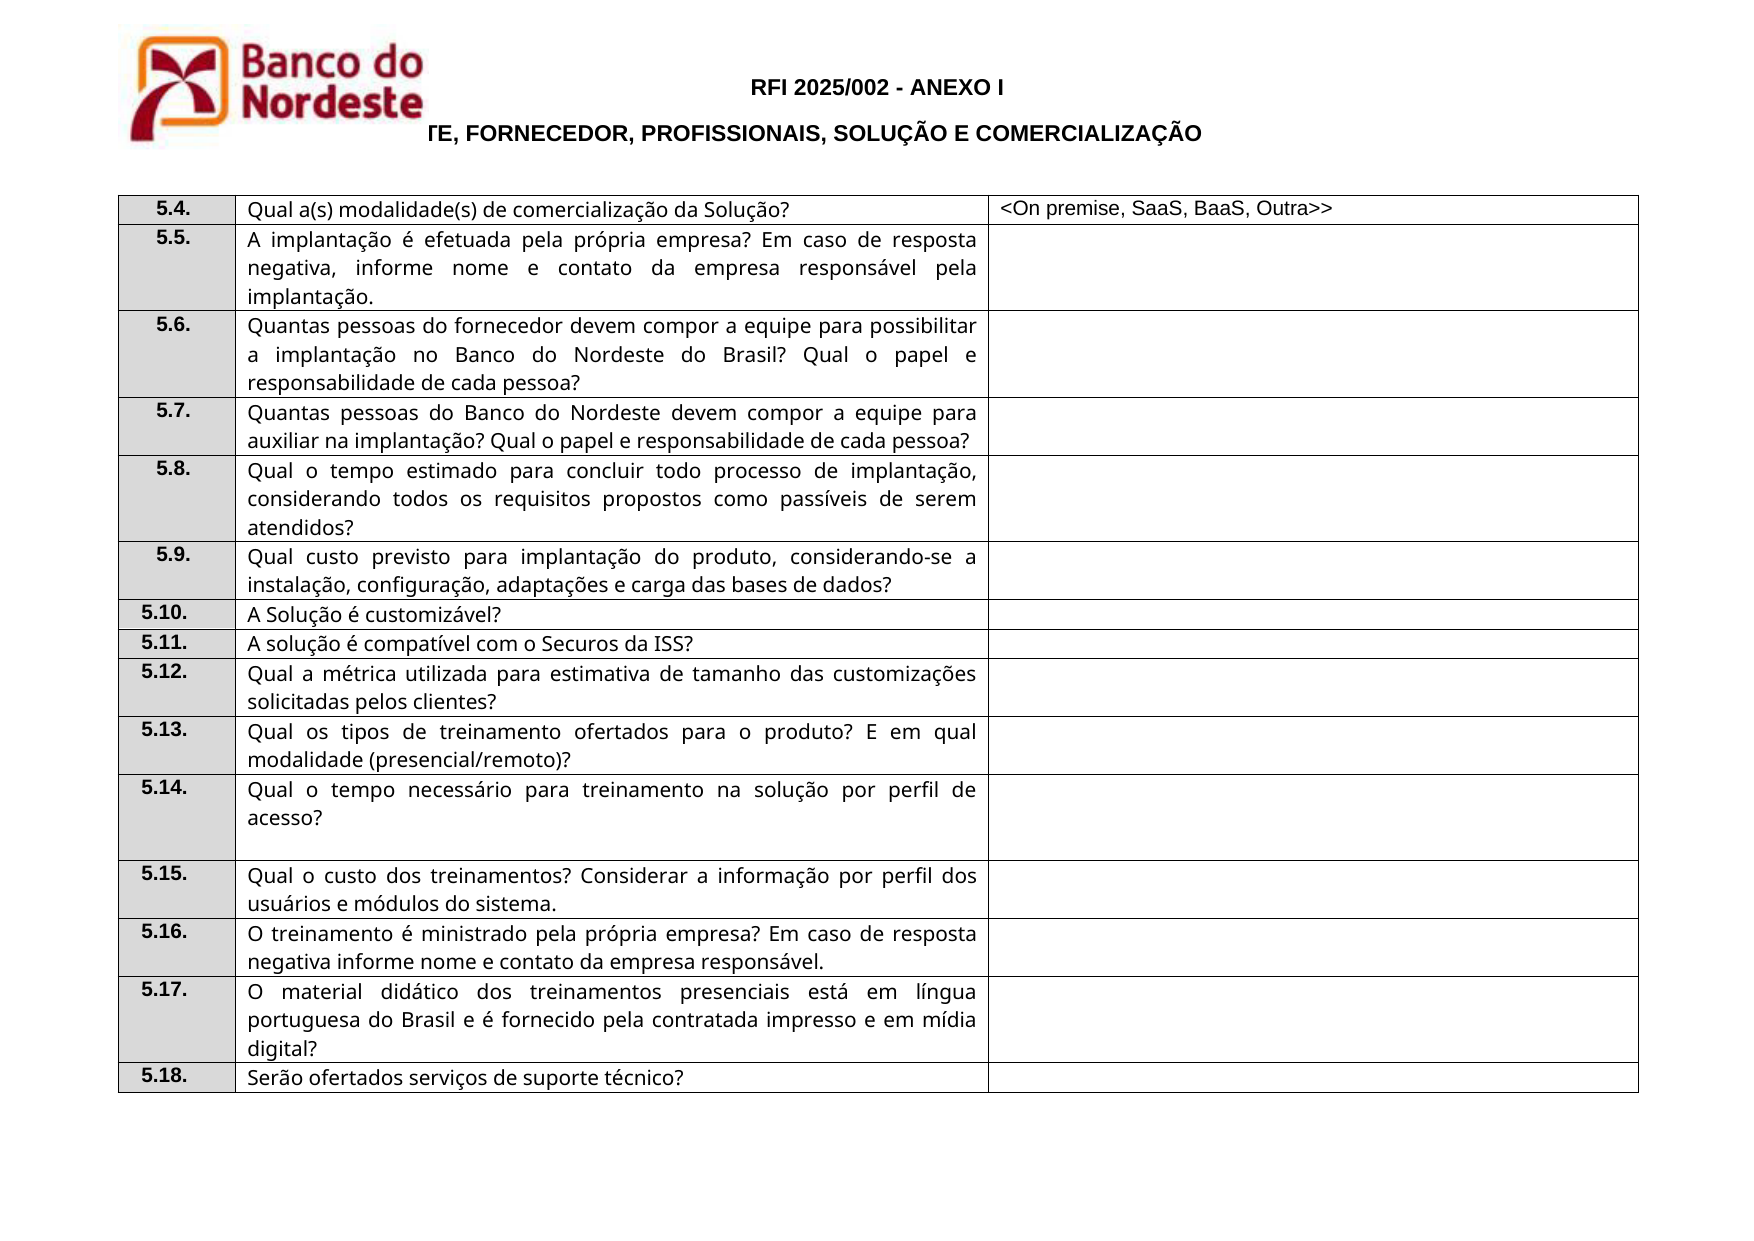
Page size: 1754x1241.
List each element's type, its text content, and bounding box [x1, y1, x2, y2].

table_cell Qual o tempo estimado para concluir todo processo de implantação, considerando todos os requisitos propostos como passíveis de serem atendidos? [236, 456, 988, 541]
table_cell [119, 456, 235, 541]
table_cell [989, 225, 1638, 310]
table_cell [989, 456, 1638, 541]
table_cell O material didático dos treinamentos presenciais está em língua portuguesa do Brasil e é fornecido pela contratada impresso e em mídia digital? [236, 977, 988, 1062]
table_cell [119, 196, 235, 224]
table_cell Quantas pessoas do Banco do Nordeste devem compor a equipe para auxiliar na implantação? Qual o papel e responsabilidade de cada pessoa? [236, 398, 988, 455]
table_cell [119, 600, 235, 628]
table_cell [989, 398, 1638, 455]
table_cell [989, 659, 1638, 716]
table_cell Qual custo previsto para implantação do produto, considerando-se a instalação, configuração, adaptações e carga das bases de dados? [236, 542, 988, 599]
table_cell [119, 311, 235, 397]
table_cell [119, 775, 235, 860]
table_cell [989, 919, 1638, 976]
table_cell [989, 977, 1638, 1062]
table_cell [989, 775, 1638, 860]
table_cell [989, 311, 1638, 397]
table_cell [119, 398, 235, 455]
table_cell Qual o custo dos treinamentos? Considerar a informação por perfil dos usuários e módulos do sistema. [236, 861, 988, 918]
table_cell [119, 919, 235, 976]
table_cell [119, 861, 235, 918]
table_cell Serão ofertados serviços de suporte técnico? [236, 1063, 988, 1092]
table_cell [989, 542, 1638, 599]
table_cell O treinamento é ministrado pela própria empresa? Em caso de resposta negativa informe nome e contato da empresa responsável. [236, 919, 988, 976]
table_cell [119, 659, 235, 716]
table_cell [989, 1063, 1638, 1092]
table_cell Qual a(s) modalidade(s) de comercialização da Solução? [236, 196, 988, 224]
table_cell Qual o tempo necessário para treinamento na solução por perfil de acesso? [236, 775, 988, 860]
table_cell [119, 977, 235, 1062]
table_cell [119, 1063, 235, 1092]
table_cell Qual os tipos de treinamento ofertados para o produto? E em qual modalidade (presencial/remoto)? [236, 717, 988, 774]
table_cell [989, 630, 1638, 658]
table_cell [989, 600, 1638, 628]
table_cell A implantação é efetuada pela própria empresa? Em caso de resposta negativa, informe nome e contato da empresa responsável pela implantação. [236, 225, 988, 310]
table_cell A Solução é customizável? [236, 600, 988, 628]
table_cell Quantas pessoas do fornecedor devem compor a equipe para possibilitar a implantação no Banco do Nordeste do Brasil? Qual o papel e responsabilidade de cada pessoa? [236, 311, 988, 397]
table_cell [119, 717, 235, 774]
table_cell Qual a métrica utilizada para estimativa de tamanho das customizações solicitadas pelos clientes? [236, 659, 988, 716]
table_cell [989, 717, 1638, 774]
table_cell [119, 630, 235, 658]
table_cell A solução é compatível com o Securos da ISS? [236, 630, 988, 658]
table_cell <On premise, SaaS, BaaS, Outra>> [989, 196, 1638, 224]
table_cell [989, 861, 1638, 918]
table_cell [119, 225, 235, 310]
table_cell [119, 542, 235, 599]
